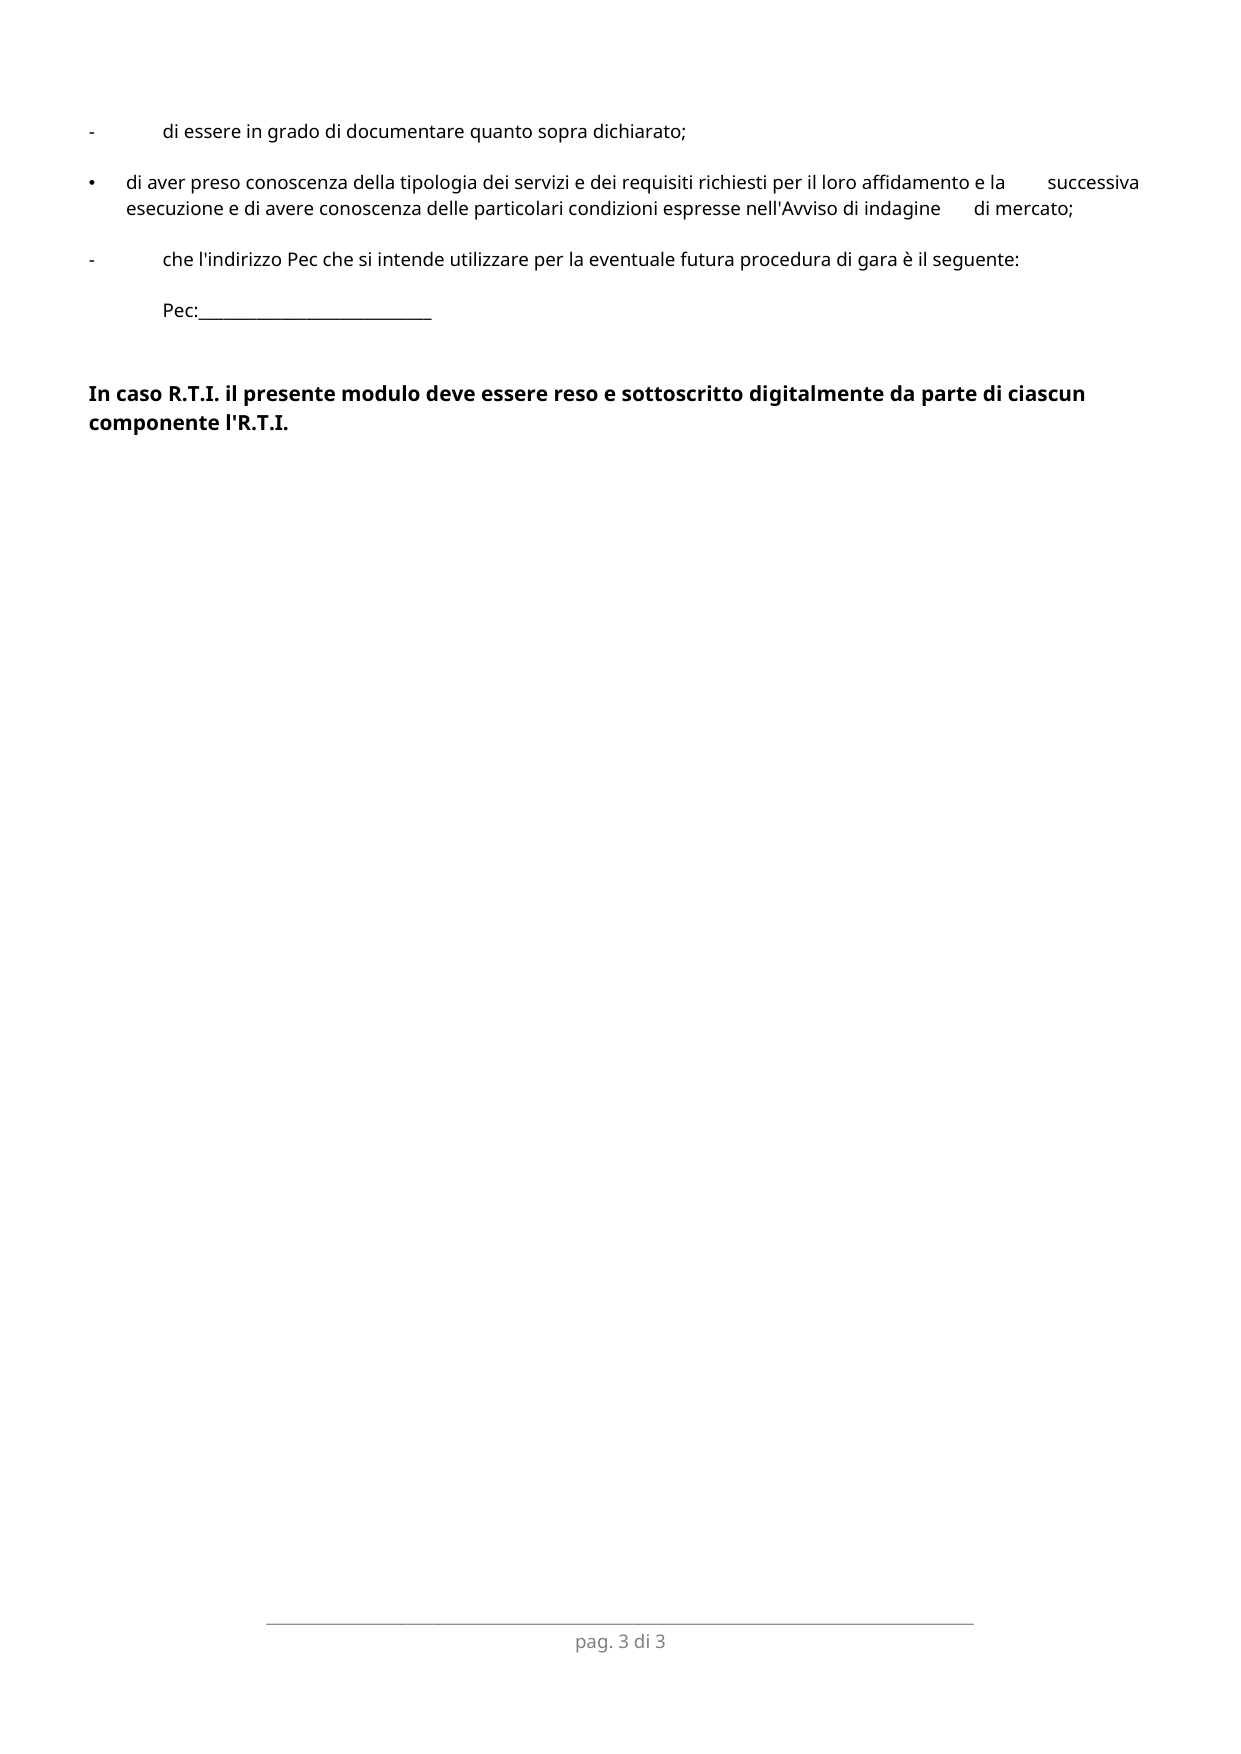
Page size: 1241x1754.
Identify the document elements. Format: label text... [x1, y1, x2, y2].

list di aver preso conoscenza della tipologia dei servizi e dei requisiti richiesti per il loro affidamento e la successiva esecuzione e di avere conoscenza delle particolari condizioni espresse nell'Avviso di indagine di mercato; [89, 169, 1152, 220]
list di essere in grado di documentare quanto sopra dichiarato; [89, 118, 1152, 144]
text Pec:____________________________ [89, 297, 1152, 322]
list che l'indirizzo Pec che si intende utilizzare per la eventuale futura procedura di gara è il seguente: [89, 246, 1152, 271]
text In caso R.T.I. il presente modulo deve essere reso e sottoscritto digitalmente da parte di ciascun componente l'R.T.I. [89, 379, 1152, 436]
